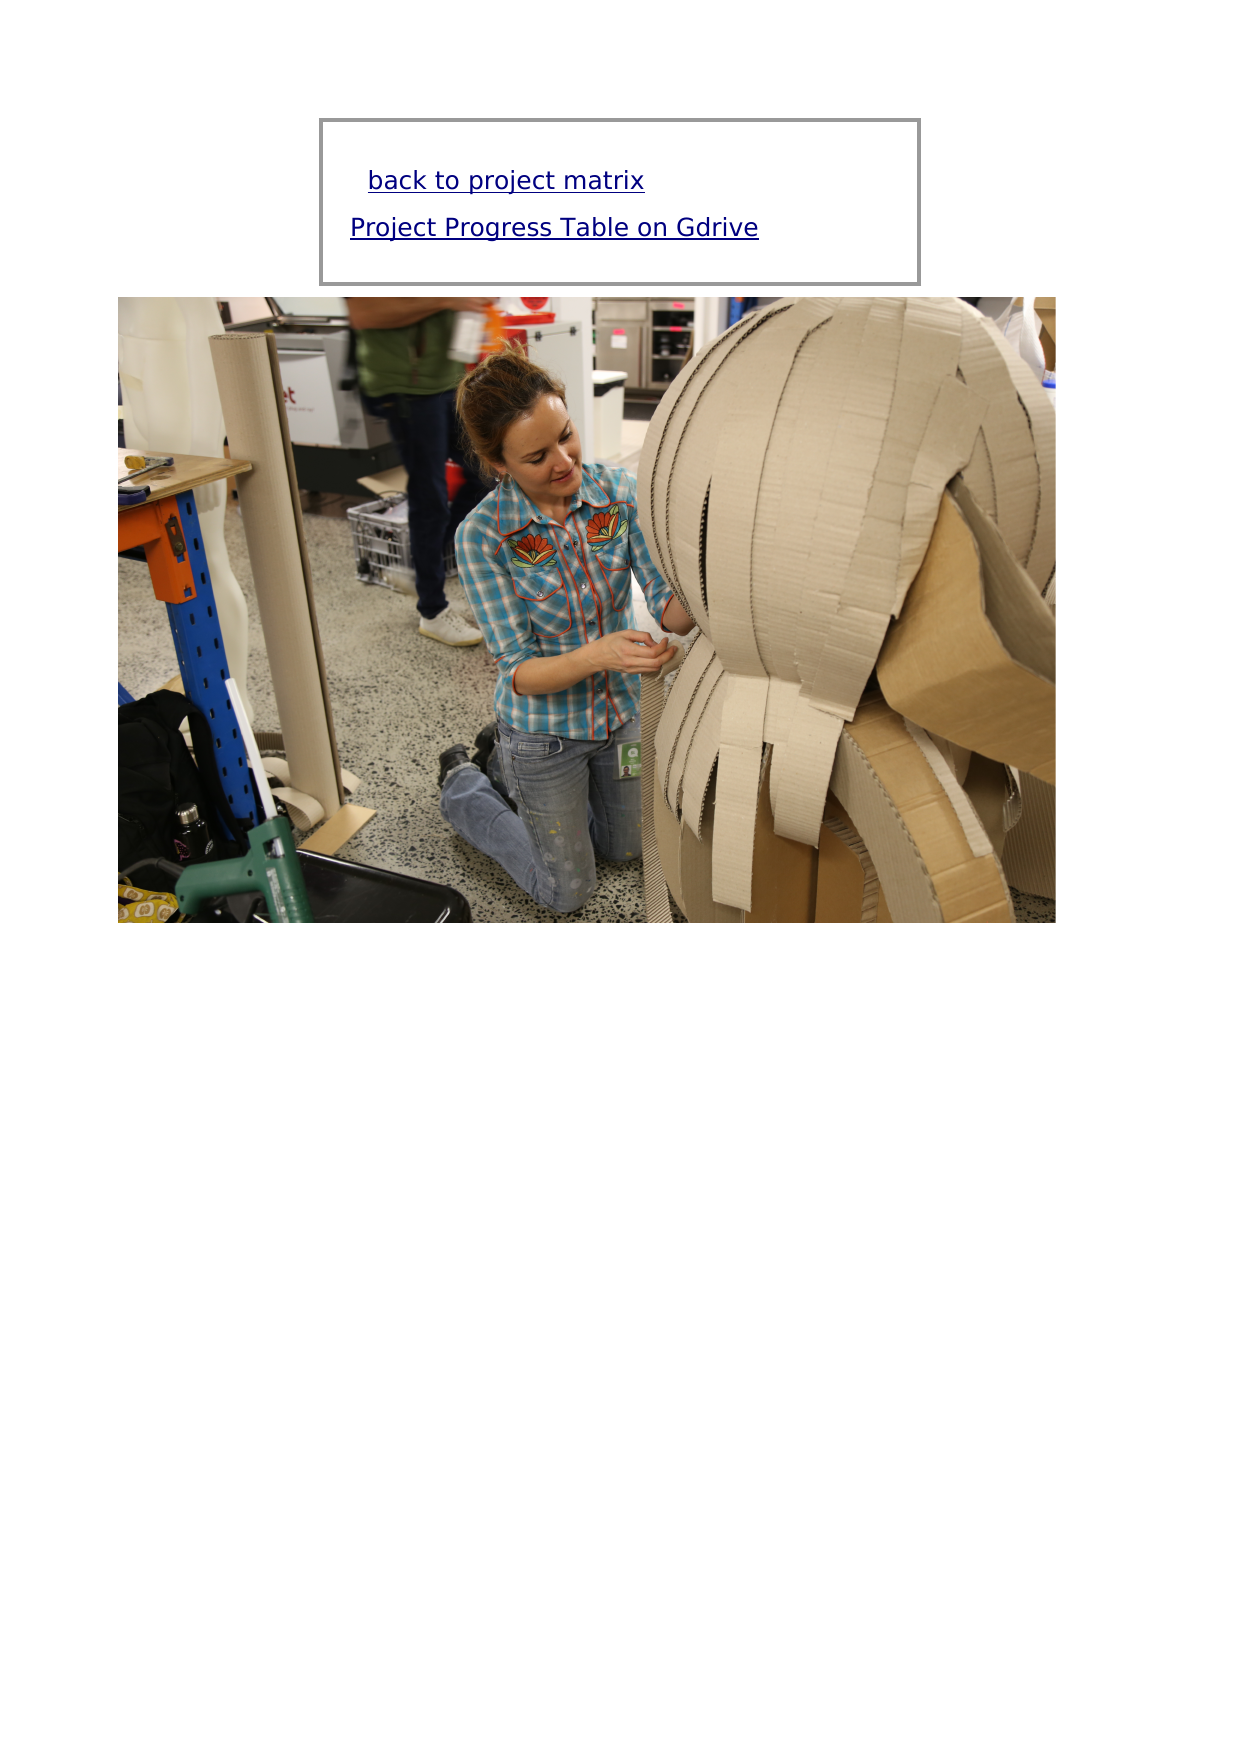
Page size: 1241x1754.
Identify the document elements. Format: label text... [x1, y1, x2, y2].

picture [118, 297, 1056, 923]
table_header back to project matrix Project Progress Table on Gdrive [332, 131, 908, 273]
